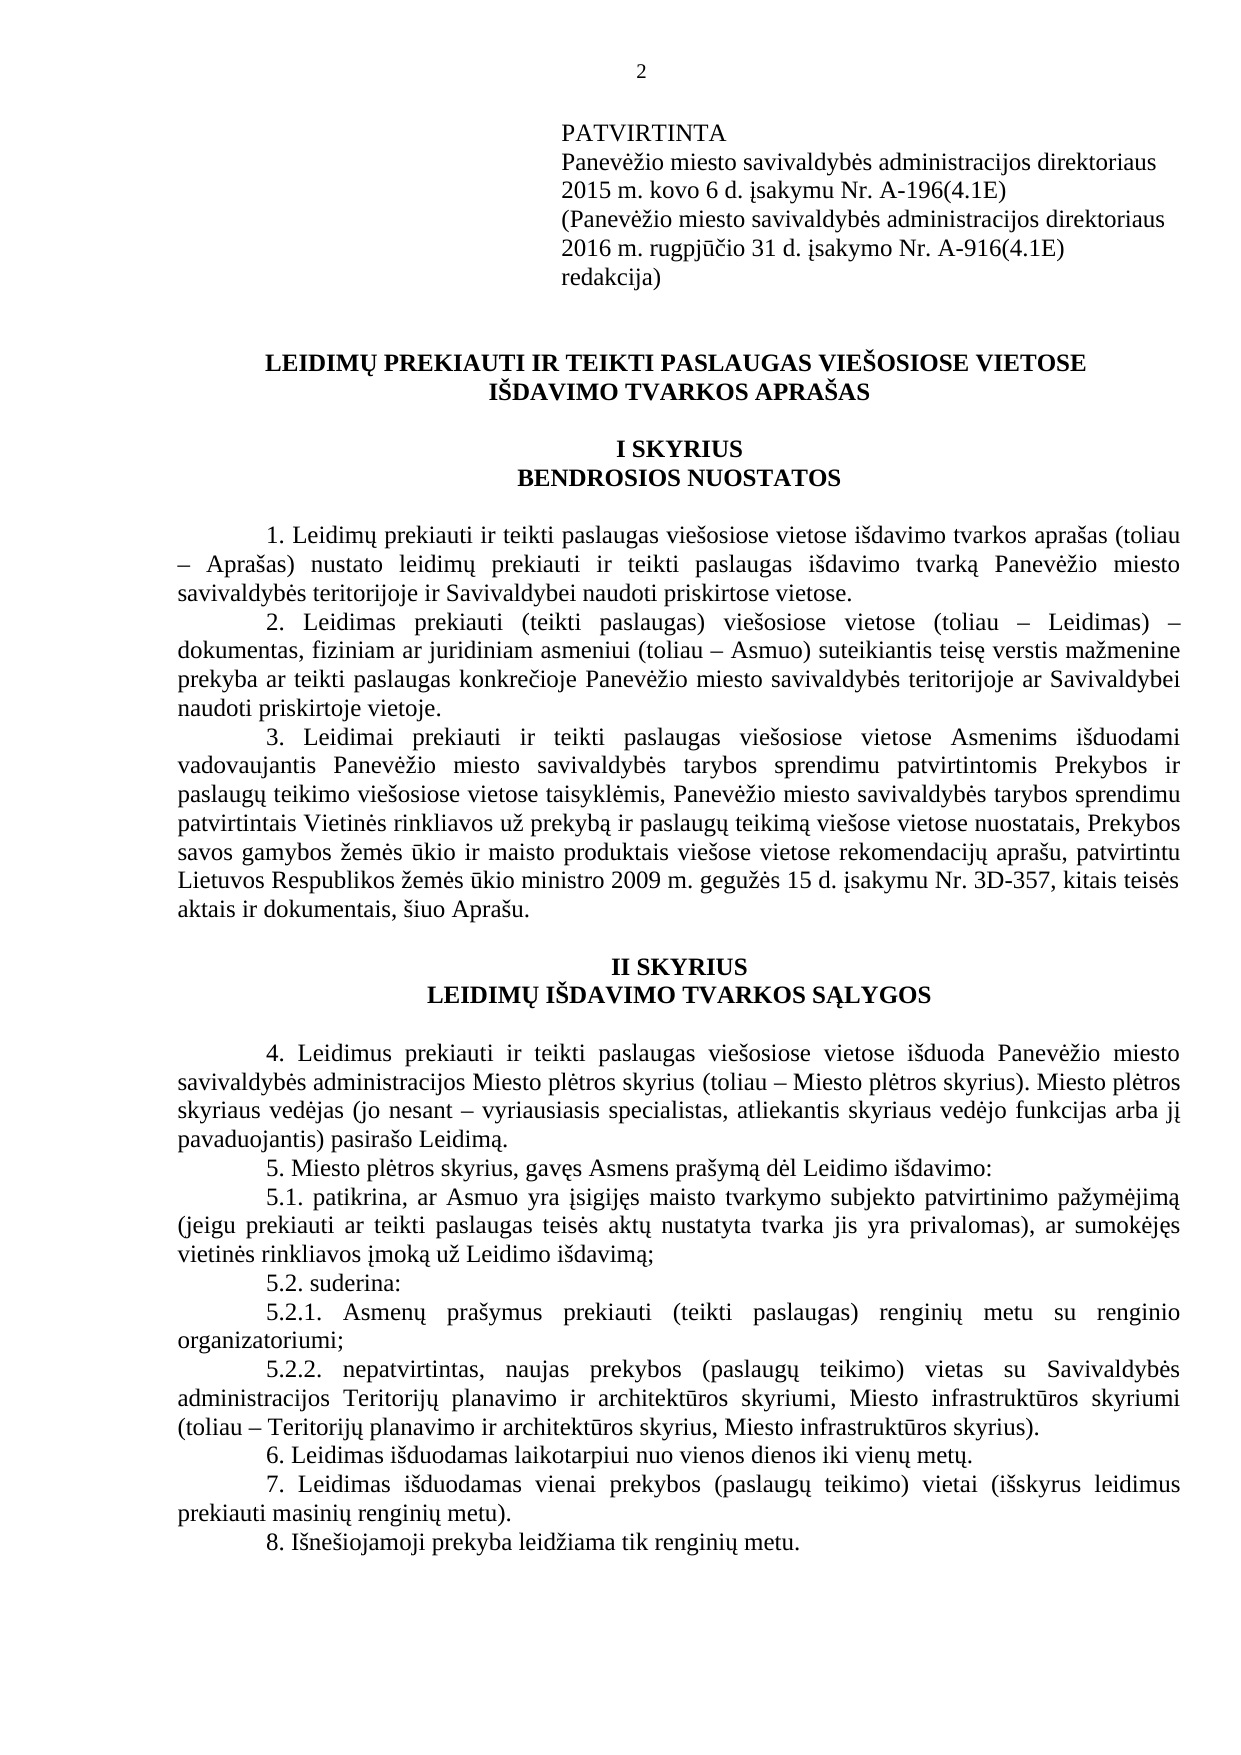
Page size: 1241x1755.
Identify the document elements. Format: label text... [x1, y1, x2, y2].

text 7. Leidimas išduodamas vienai prekybos (paslaugų teikimo) vietai (išskyrus leidimus prekiauti masinių renginių metu). [177, 1469, 1181, 1527]
text 6. Leidimas išduodamas laikotarpiui nuo vienos dienos iki vienų metų. [177, 1441, 1181, 1469]
text BENDROSIOS NUOSTATOS [177, 463, 1181, 492]
subtitle LEIDIMŲ PREKIAUTI IR TEIKTI PASLAUGAS VIEŠOSIOSE VIETOSE [177, 348, 1181, 377]
text LEIDIMŲ IŠDAVIMO TVARKOS SĄLYGOS [177, 981, 1181, 1009]
text 5.1. patikrina, ar Asmuo yra įsigijęs maisto tvarkymo subjekto patvirtinimo pažymėjimą (jeigu prekiauti ar teikti paslaugas teisės aktų nustatyta tvarka jis yra privalomas), ar sumokėjęs vietinės rinkliavos įmoką už Leidimo išdavimą; [177, 1182, 1181, 1268]
text redakcija) [561, 262, 1181, 291]
text Panevėžio miesto savivaldybės administracijos direktoriaus 2015 m. kovo 6 d. įsakymu Nr. A-196(4.1E) [561, 147, 1181, 204]
text IŠDAVIMO TVARKOS APRAŠAS [177, 377, 1181, 406]
text 3. Leidimai prekiauti ir teikti paslaugas viešosiose vietose Asmenims išduodami vadovaujantis Panevėžio miesto savivaldybės tarybos sprendimu patvirtintomis Prekybos ir paslaugų teikimo viešosiose vietose taisyklėmis, Panevėžio miesto savivaldybės tarybos sprendimu patvirtintais Vietinės rinkliavos už prekybą ir paslaugų teikimą viešose vietose nuostatais, Prekybos savos gamybos žemės ūkio ir maisto produktais viešose vietose rekomendacijų aprašu, patvirtintu Lietuvos Respublikos žemės ūkio ministro 2009 m. gegužės 15 d. įsakymu Nr. 3D-357, kitais teisės aktais ir dokumentais, šiuo Aprašu. [177, 722, 1181, 923]
text II SKYRIUS [177, 952, 1181, 981]
text PATVIRTINTA [561, 118, 1181, 147]
text 5.2.2. nepatvirtintas, naujas prekybos (paslaugų teikimo) vietas su Savivaldybės administracijos Teritorijų planavimo ir architektūros skyriumi, Miesto infrastruktūros skyriumi (toliau – Teritorijų planavimo ir architektūros skyrius, Miesto infrastruktūros skyrius). [177, 1354, 1181, 1441]
text 5.2.1. Asmenų prašymus prekiauti (teikti paslaugas) renginių metu su renginio organizatoriumi; [177, 1297, 1181, 1354]
text 1. Leidimų prekiauti ir teikti paslaugas viešosiose vietose išdavimo tvarkos aprašas (toliau – Aprašas) nustato leidimų prekiauti ir teikti paslaugas išdavimo tvarką Panevėžio miesto savivaldybės teritorijoje ir Savivaldybei naudoti priskirtose vietose. [177, 521, 1181, 607]
text 5. Miesto plėtros skyrius, gavęs Asmens prašymą dėl Leidimo išdavimo: [177, 1153, 1181, 1182]
text 8. Išnešiojamoji prekyba leidžiama tik renginių metu. [177, 1527, 1181, 1556]
text 5.2. suderina: [177, 1268, 1181, 1297]
text 2. Leidimas prekiauti (teikti paslaugas) viešosiose vietose (toliau – Leidimas) – dokumentas, fiziniam ar juridiniam asmeniui (toliau – Asmuo) suteikiantis teisę verstis mažmenine prekyba ar teikti paslaugas konkrečioje Panevėžio miesto savivaldybės teritorijoje ar Savivaldybei naudoti priskirtoje vietoje. [177, 607, 1181, 722]
text I SKYRIUS [177, 434, 1181, 463]
text 4. Leidimus prekiauti ir teikti paslaugas viešosiose vietose išduoda Panevėžio miesto savivaldybės administracijos Miesto plėtros skyrius (toliau – Miesto plėtros skyrius). Miesto plėtros skyriaus vedėjas (jo nesant – vyriausiasis specialistas, atliekantis skyriaus vedėjo funkcijas arba jį pavaduojantis) pasirašo Leidimą. [177, 1038, 1181, 1153]
text (Panevėžio miesto savivaldybės administracijos direktoriaus 2016 m. rugpjūčio 31 d. įsakymo Nr. A-916(4.1E) [561, 204, 1181, 262]
